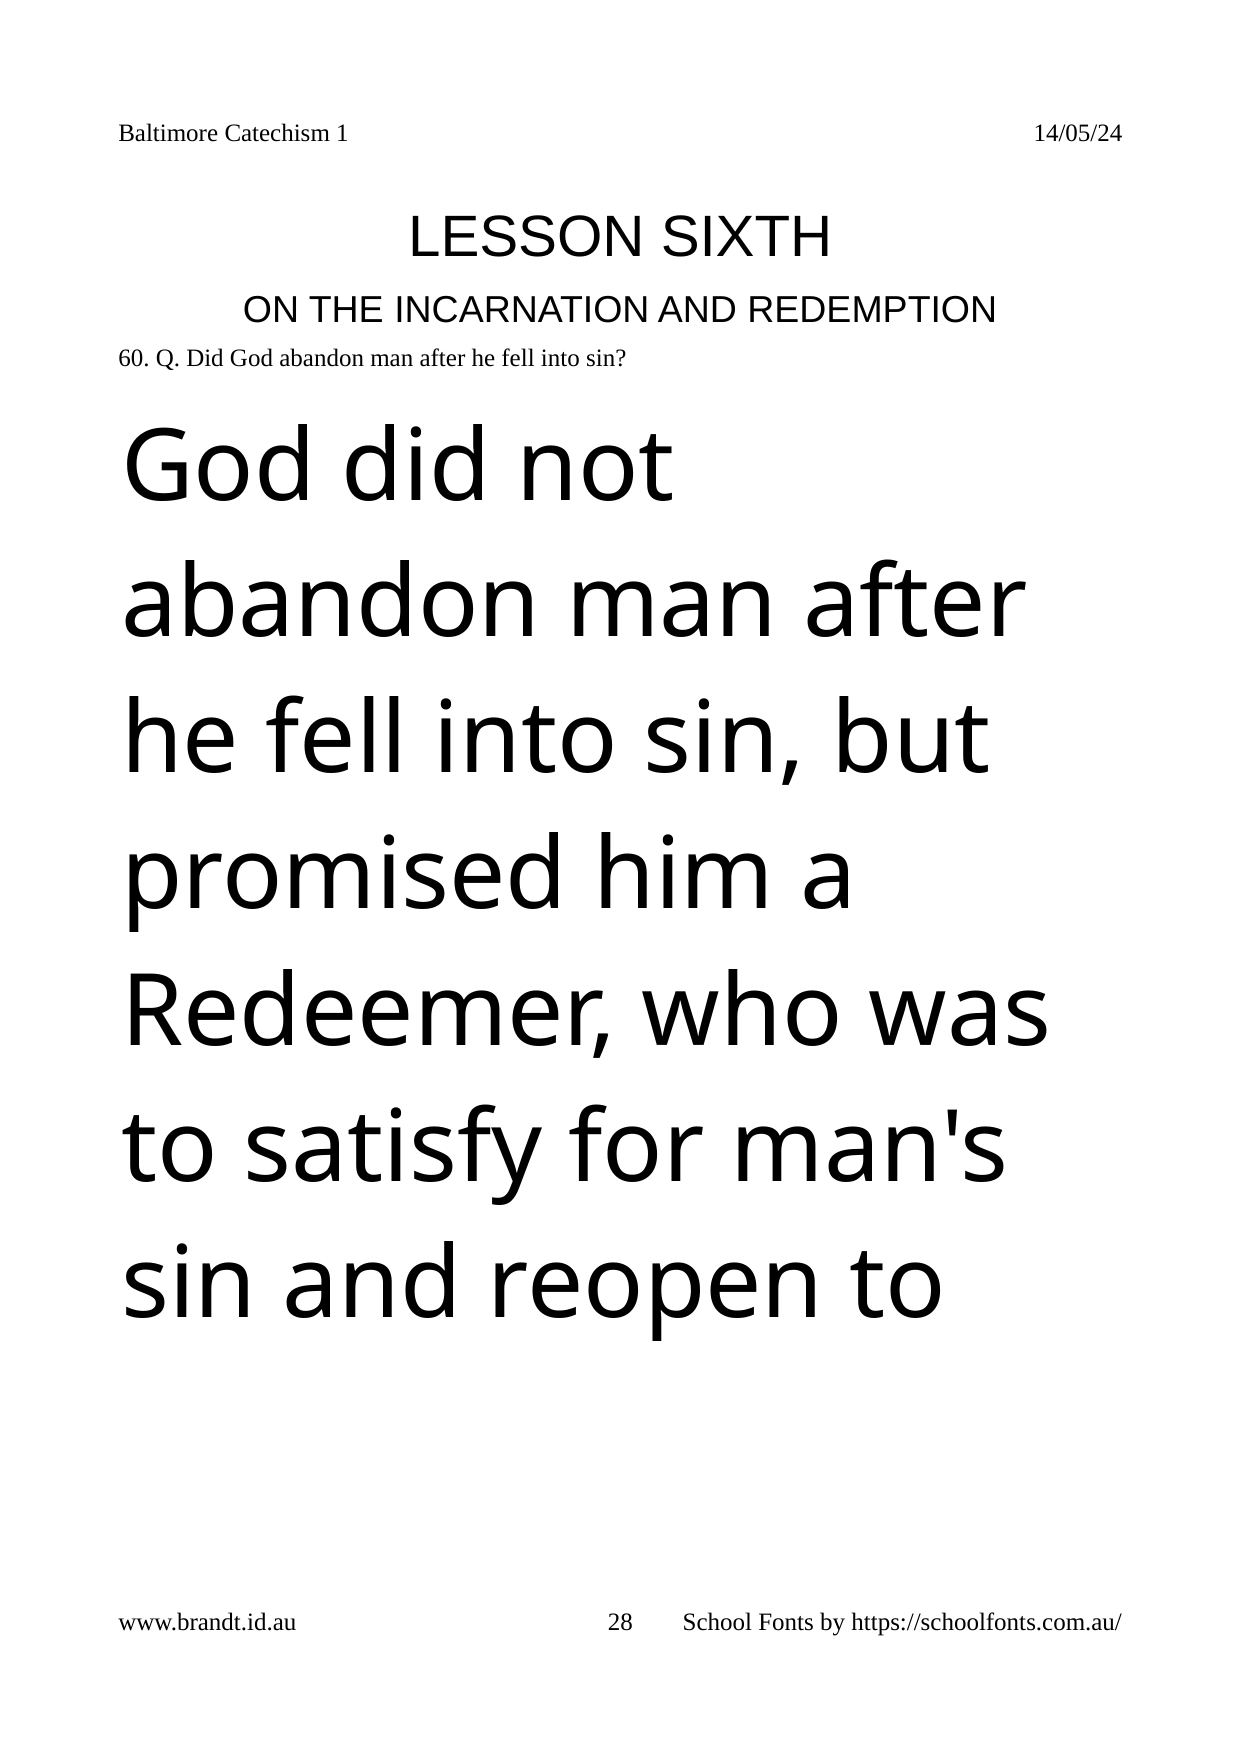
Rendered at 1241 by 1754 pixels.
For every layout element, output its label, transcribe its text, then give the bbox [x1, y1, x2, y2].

text God did not abandon man after he fell into sin, but promised him a Redeemer, who was to satisfy for man's sin and reopen to [118, 390, 1122, 1350]
title LESSON SIXTH [118, 201, 1122, 268]
subtitle ON THE INCARNATION AND REDEMPTION [118, 287, 1122, 330]
text 60. Q. Did God abandon man after he fell into sin? [118, 343, 1122, 372]
